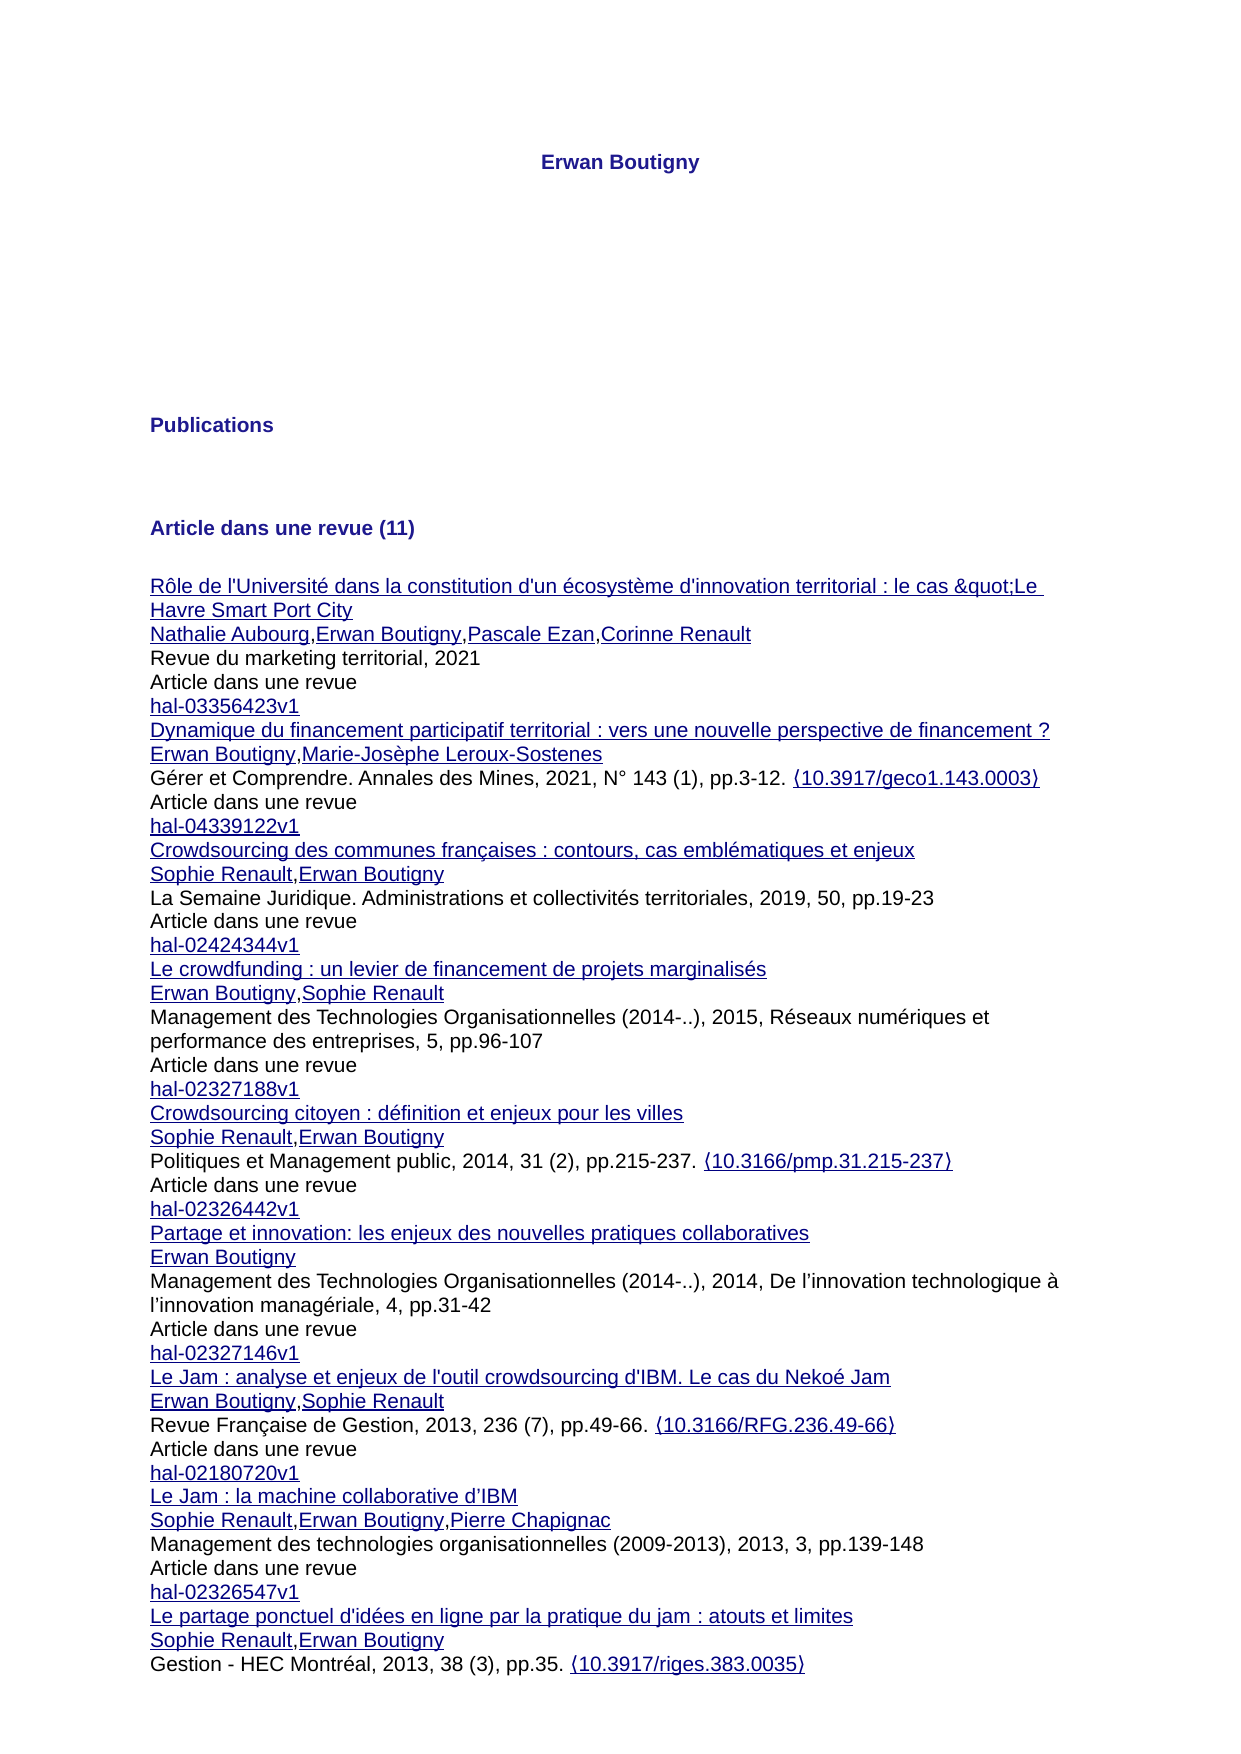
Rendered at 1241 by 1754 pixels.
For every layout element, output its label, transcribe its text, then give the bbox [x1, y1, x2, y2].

table_cell Crowdsourcing citoyen : définition et enjeux pour les villes Sophie Renault,Erwan Boutigny Politiques et Management public, 2014, 31 (2), pp.215-237. ⟨10.3166/pmp.31.215-237⟩ Article dans une revue hal-02326442v1 [150, 1101, 1090, 1221]
table_header Rôle de l'Université dans la constitution d'un écosystème d'innovation territorial : le cas &quot;Le Havre Smart Port City Nathalie Aubourg,Erwan Boutigny,Pascale Ezan,Corinne Renault Revue du marketing territorial, 2021 Article dans une revue hal-03356423v1 [150, 574, 1090, 718]
table_cell Partage et innovation: les enjeux des nouvelles pratiques collaboratives Erwan Boutigny Management des Technologies Organisationnelles (2014-..), 2014, De l’innovation technologique à l’innovation managériale, 4, pp.31-42 Article dans une revue hal-02327146v1 [150, 1221, 1090, 1364]
subtitle Erwan Boutigny [150, 150, 1090, 174]
table_cell Le Jam : la machine collaborative d’IBM Sophie Renault,Erwan Boutigny,Pierre Chapignac Management des technologies organisationnelles (2009-2013), 2013, 3, pp.139-148 Article dans une revue hal-02326547v1 [150, 1484, 1090, 1604]
table_cell Le partage ponctuel d'idées en ligne par la pratique du jam : atouts et limites Sophie Renault,Erwan Boutigny Gestion - HEC Montréal, 2013, 38 (3), pp.35. ⟨10.3917/riges.383.0035⟩ [150, 1604, 1090, 1676]
table_cell Le crowdfunding : un levier de financement de projets marginalisés Erwan Boutigny,Sophie Renault Management des Technologies Organisationnelles (2014-..), 2015, Réseaux numériques et performance des entreprises, 5, pp.96-107 Article dans une revue hal-02327188v1 [150, 957, 1090, 1101]
subtitle Article dans une revue (11) [150, 516, 1090, 539]
table_cell Crowdsourcing des communes françaises : contours, cas emblématiques et enjeux Sophie Renault,Erwan Boutigny La Semaine Juridique. Administrations et collectivités territoriales, 2019, 50, pp.19-23 Article dans une revue hal-02424344v1 [150, 838, 1090, 957]
table_cell Dynamique du financement participatif territorial : vers une nouvelle perspective de financement ? Erwan Boutigny,Marie-Josèphe Leroux-Sostenes Gérer et Comprendre. Annales des Mines, 2021, N° 143 (1), pp.3-12. ⟨10.3917/geco1.143.0003⟩ Article dans une revue hal-04339122v1 [150, 718, 1090, 837]
table_cell Le Jam : analyse et enjeux de l'outil crowdsourcing d'IBM. Le cas du Nekoé Jam Erwan Boutigny,Sophie Renault Revue Française de Gestion, 2013, 236 (7), pp.49-66. ⟨10.3166/RFG.236.49-66⟩ Article dans une revue hal-02180720v1 [150, 1365, 1090, 1484]
subtitle Publications [150, 412, 1090, 436]
